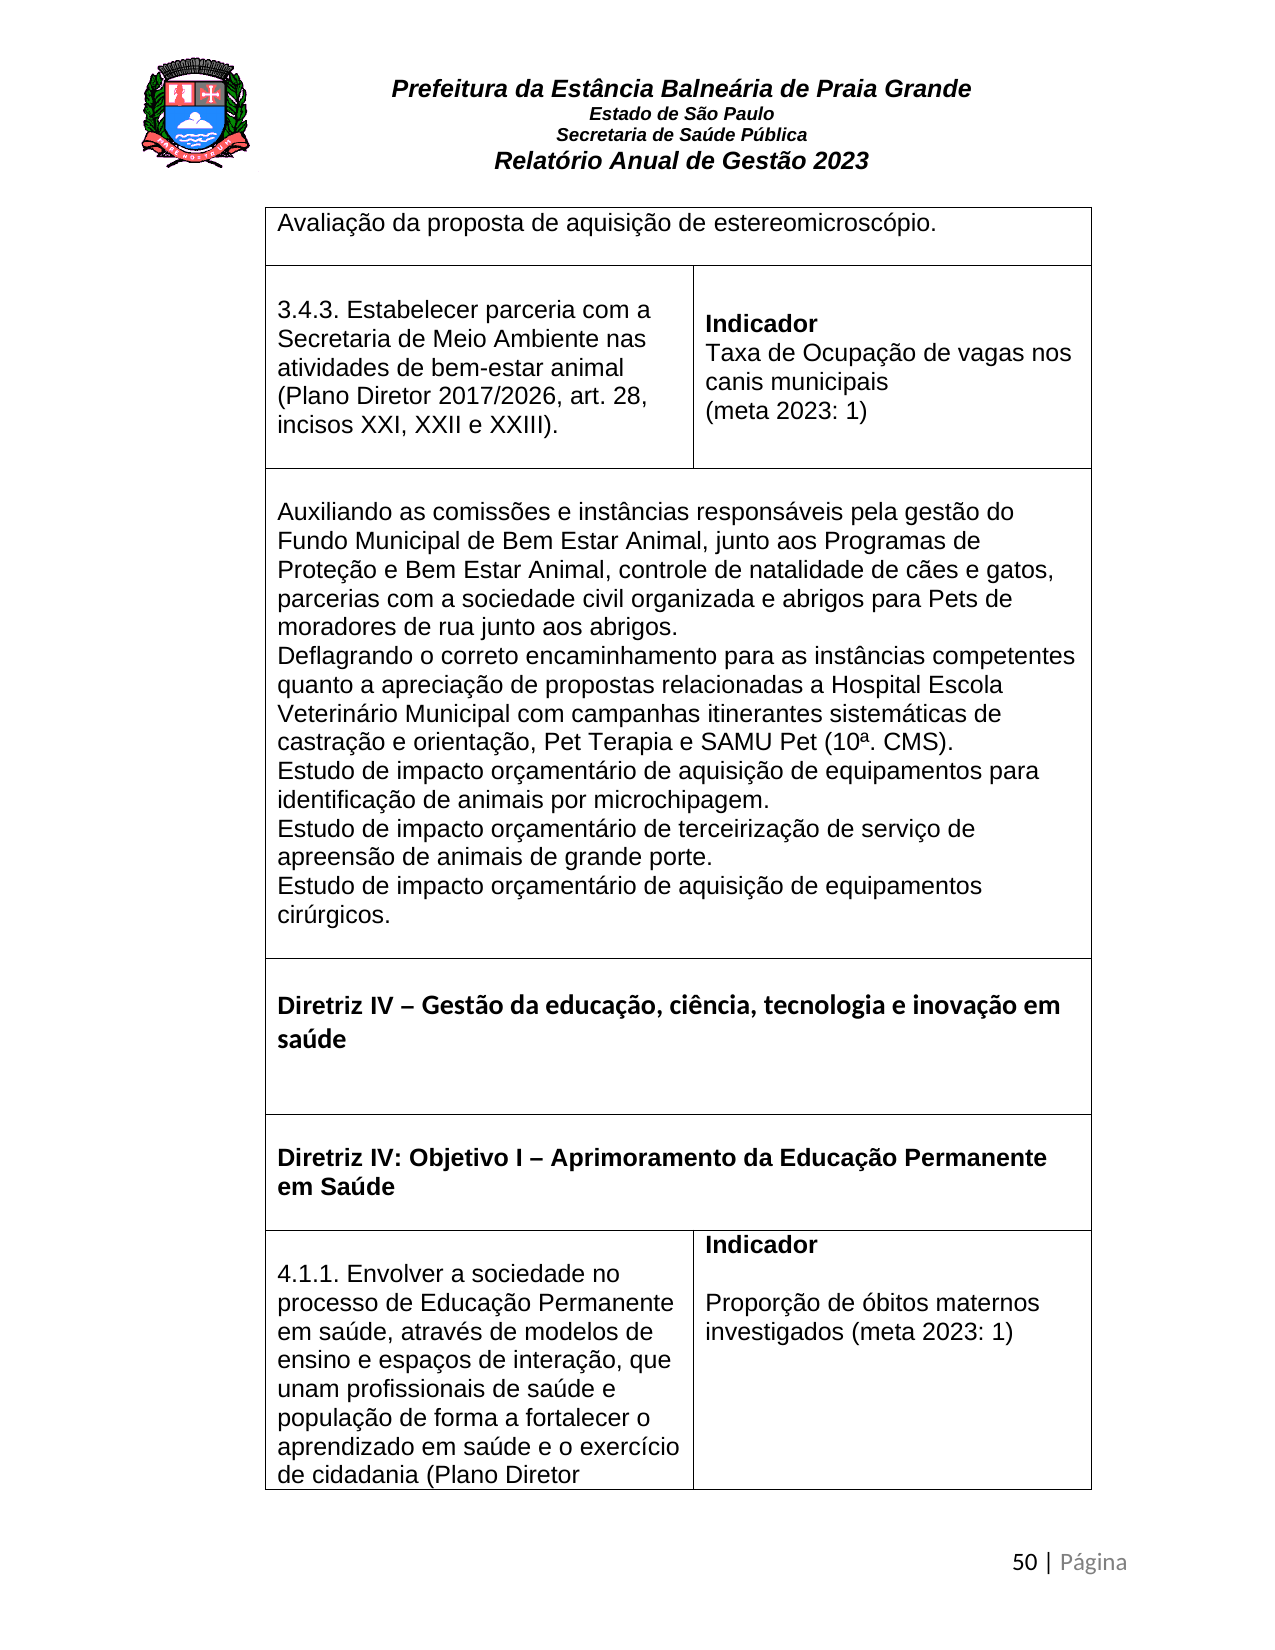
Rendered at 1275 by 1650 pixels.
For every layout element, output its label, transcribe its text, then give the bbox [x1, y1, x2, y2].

picture [132, 55, 259, 172]
table_cell Diretriz IV – Gestão da educação, ciência, tecnologia e inovação em saúde [266, 959, 1091, 1113]
table_cell Avaliação da proposta de aquisição de estereomicroscópio. [266, 208, 1091, 265]
table_cell Diretriz IV: Objetivo I – Aprimoramento da Educação Permanente em Saúde [266, 1115, 1091, 1229]
table_cell 3.4.3. Estabelecer parceria com a Secretaria de Meio Ambiente nas atividades de bem-estar animal (Plano Diretor 2017/2026, art. 28, incisos XXI, XXII e XXIII). [266, 266, 693, 468]
table_cell 4.1.1. Envolver a sociedade no processo de Educação Permanente em saúde, através de modelos de ensino e espaços de interação, que unam profissionais de saúde e população de forma a fortalecer o aprendizado em saúde e o exercício de cidadania (Plano Diretor [266, 1231, 693, 1489]
table_cell Auxiliando as comissões e instâncias responsáveis pela gestão do Fundo Municipal de Bem Estar Animal, junto aos Programas de Proteção e Bem Estar Animal, controle de natalidade de cães e gatos, parcerias com a sociedade civil organizada e abrigos para Pets de moradores de rua junto aos abrigos. Deflagrando o correto encaminhamento para as instâncias competentes quanto a apreciação de propostas relacionadas a Hospital Escola Veterinário Municipal com campanhas itinerantes sistemáticas de castração e orientação, Pet Terapia e SAMU Pet (10ª. CMS). Estudo de impacto orçamentário de aquisição de equipamentos para identificação de animais por microchipagem. Estudo de impacto orçamentário de terceirização de serviço de apreensão de animais de grande porte. Estudo de impacto orçamentário de aquisição de equipamentos cirúrgicos. [266, 469, 1091, 957]
table_cell Indicador Proporção de óbitos maternos investigados (meta 2023: 1) [694, 1231, 1091, 1489]
table_cell Indicador Taxa de Ocupação de vagas nos canis municipais (meta 2023: 1) [694, 266, 1091, 468]
